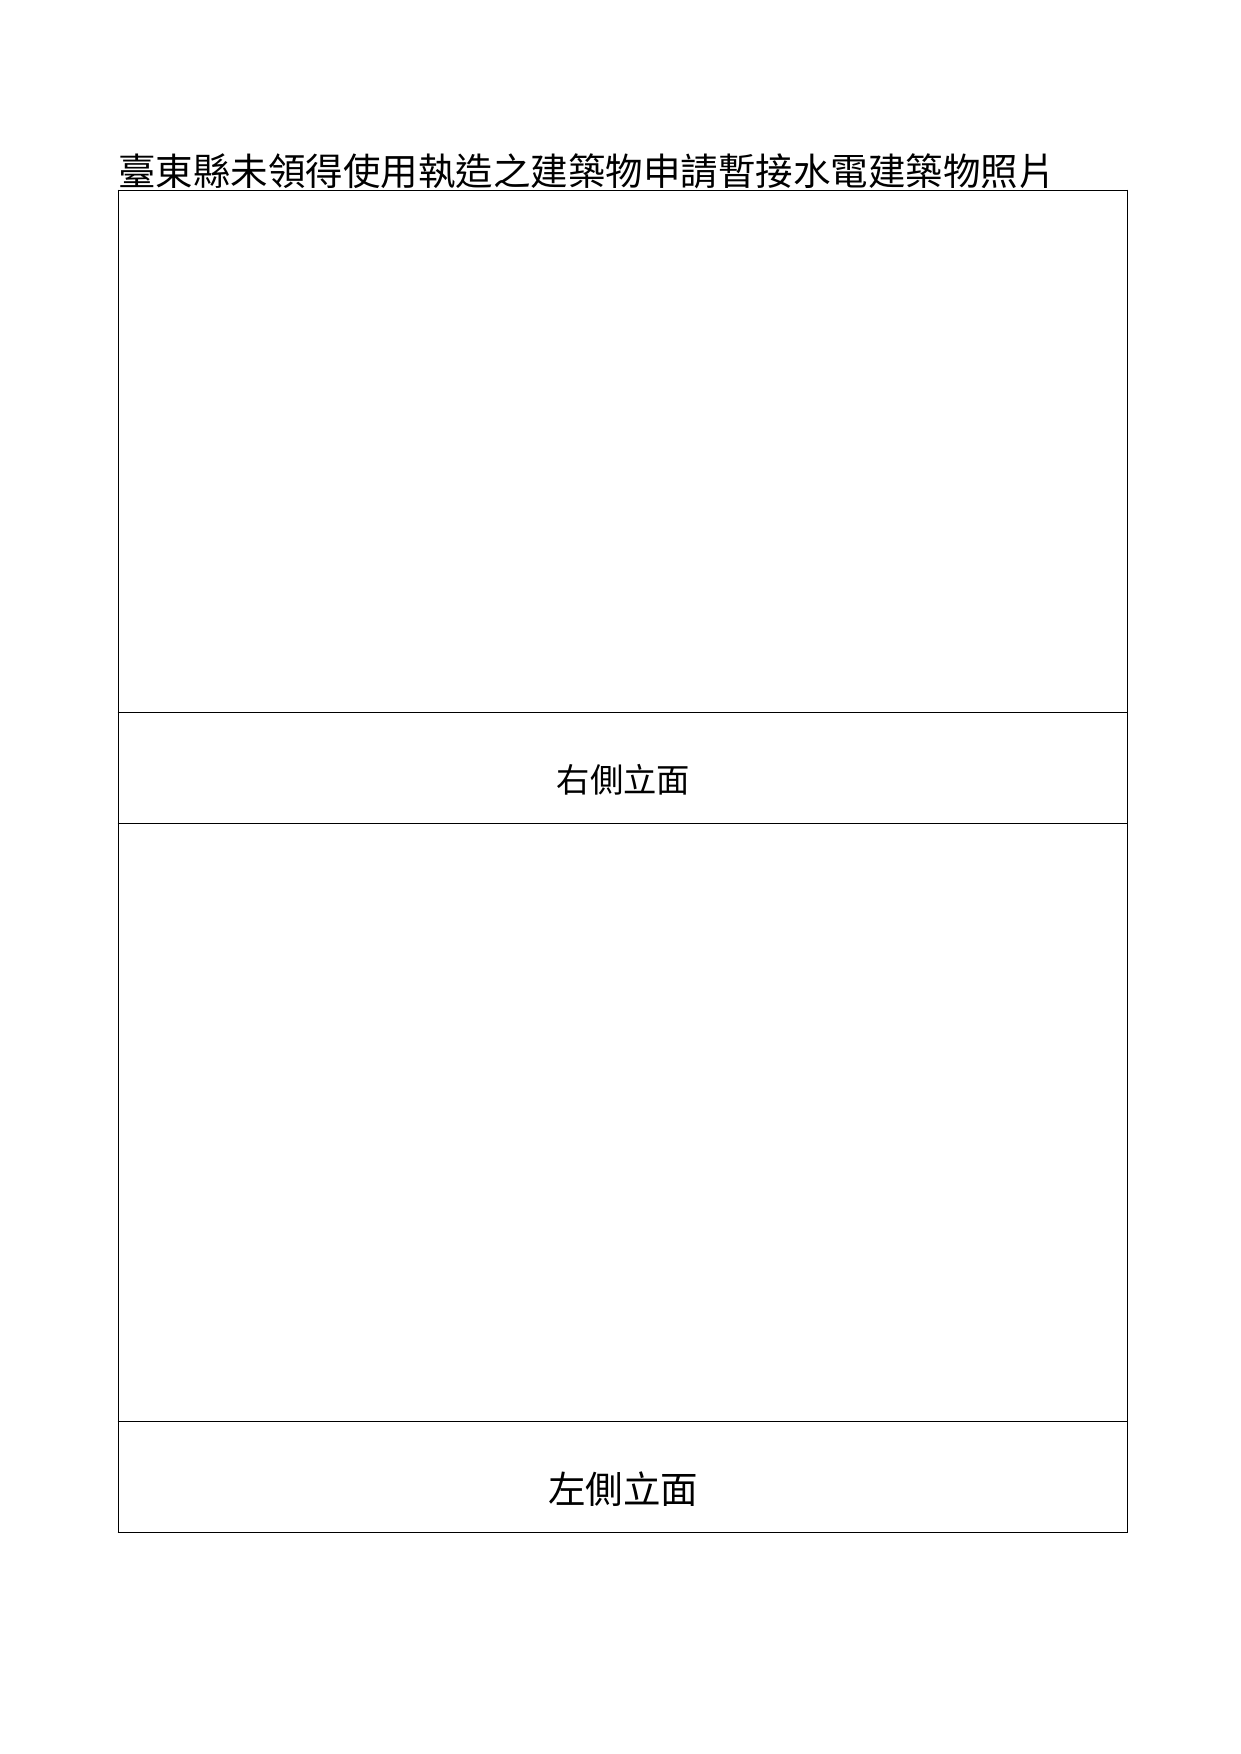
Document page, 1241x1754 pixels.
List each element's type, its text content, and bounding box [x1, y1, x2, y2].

text 臺東縣未領得使用執造之建築物申請暫接水電建築物照片 [118, 127, 1122, 189]
table_cell 右側立面 [119, 713, 1127, 822]
table_cell [119, 824, 1127, 1421]
table_cell 左側立面 [119, 1422, 1127, 1532]
table_header [119, 191, 1127, 712]
